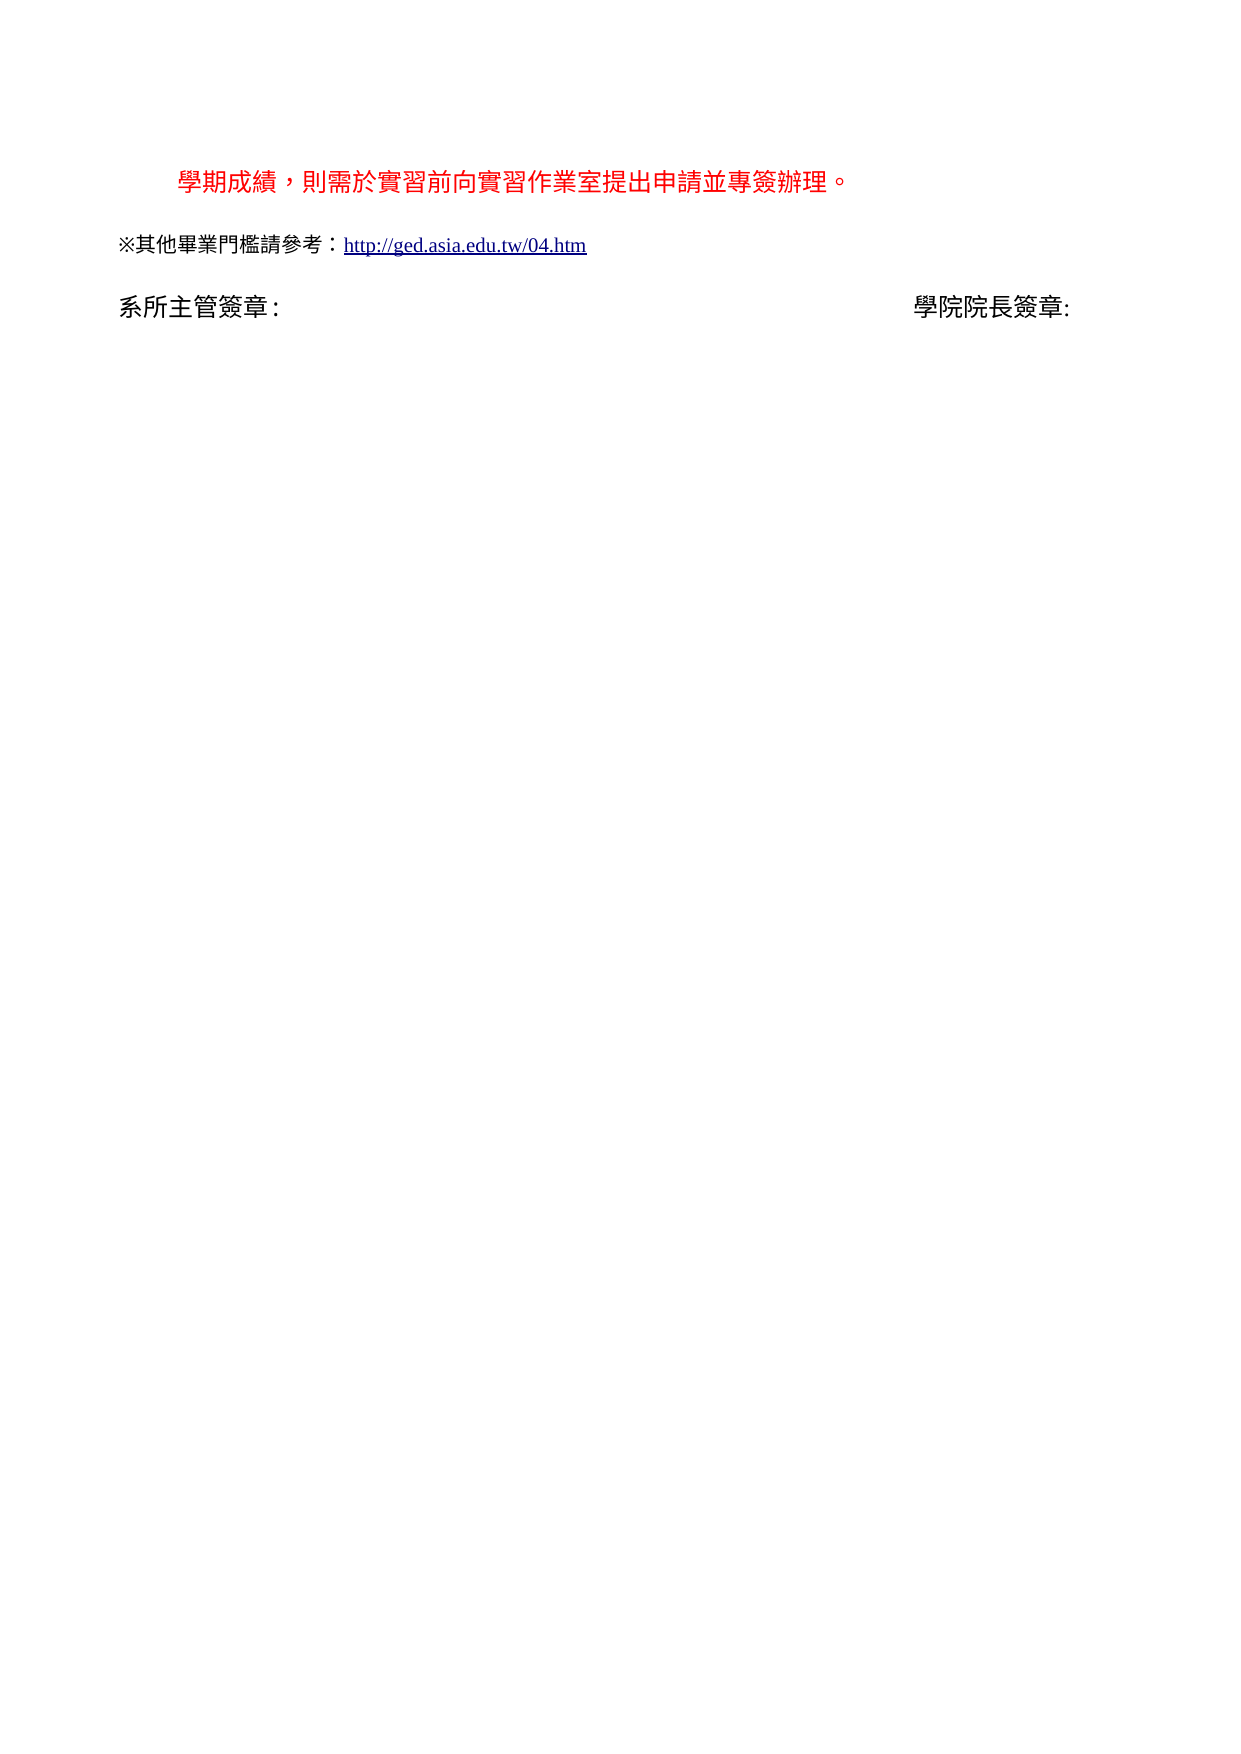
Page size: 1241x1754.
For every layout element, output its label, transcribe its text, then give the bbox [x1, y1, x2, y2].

text ※其他畢業門檻請參考：http://ged.asia.edu.tw/04.htm [118, 201, 1122, 264]
text 系所主管簽章: 學院院長簽章: [118, 264, 1122, 326]
text 學期成績，則需於實習前向實習作業室提出申請並專簽辦理。 [118, 139, 1122, 201]
